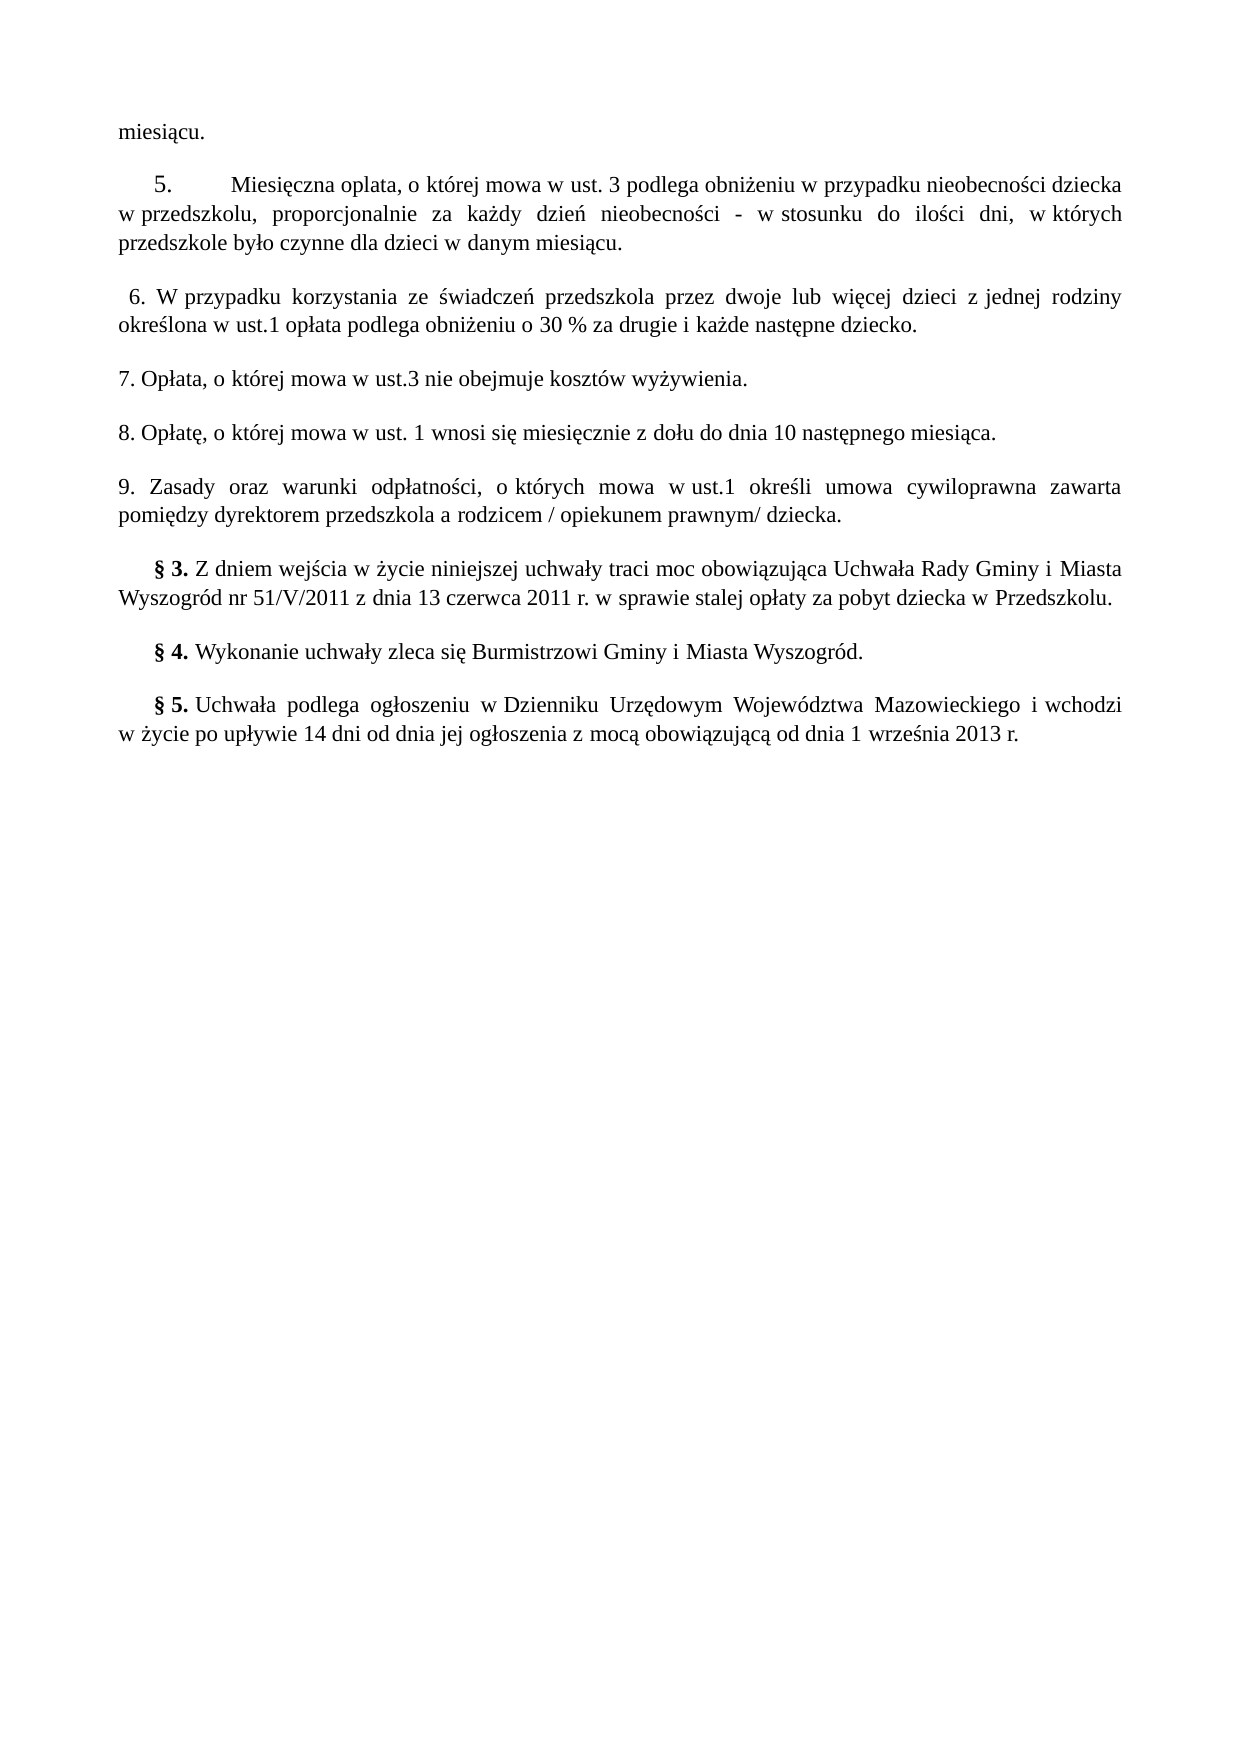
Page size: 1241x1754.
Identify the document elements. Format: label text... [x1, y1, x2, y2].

list 7. Opłata, o której mowa w ust.3 nie obejmuje kosztów wyżywienia. [118, 363, 1122, 392]
table_header [126, 788, 715, 931]
list miesiącu. [118, 118, 1122, 144]
text § 4. Wykonanie uchwały zleca się Burmistrzowi Gminy i Miasta Wyszogród. [118, 636, 1122, 664]
table_header [118, 788, 126, 931]
list 8. Opłatę, o której mowa w ust. 1 wnosi się miesięcznie z dołu do dnia 10 następnego miesiąca. [118, 417, 1122, 446]
text § 5. Uchwała podlega ogłoszeniu w Dzienniku Urzędowym Województwa Mazowieckiego i wchodzi w życie po upływie 14 dni od dnia jej ogłoszenia z mocą obowiązującą od dnia 1 września 2013 r. [118, 689, 1122, 747]
text § 3. Z dniem wejścia w życie niniejszej uchwały traci moc obowiązująca Uchwała Rady Gminy i Miasta Wyszogród nr 51/V/2011 z dnia 13 czerwca 2011 r. w sprawie stalej opłaty za pobyt dziecka w Przedszkolu. [118, 553, 1122, 611]
list Miesięczna oplata, o której mowa w ust. 3 podlega obniżeniu w przypadku nieobecności dziecka w przedszkolu, proporcjonalnie za każdy dzień nieobecności - w stosunku do ilości dni, w których przedszkole było czynne dla dzieci w danym miesiącu. [118, 169, 1122, 256]
list 6. W przypadku korzystania ze świadczeń przedszkola przez dwoje lub więcej dzieci z jednej rodziny określona w ust.1 opłata podlega obniżeniu o 30 % za drugie i każde następne dziecko. [118, 281, 1122, 338]
list 9. Zasady oraz warunki odpłatności, o których mowa w ust.1 określi umowa cywiloprawna zawarta pomiędzy dyrektorem przedszkola a rodzicem / opiekunem prawnym/ dziecka. [118, 471, 1122, 528]
